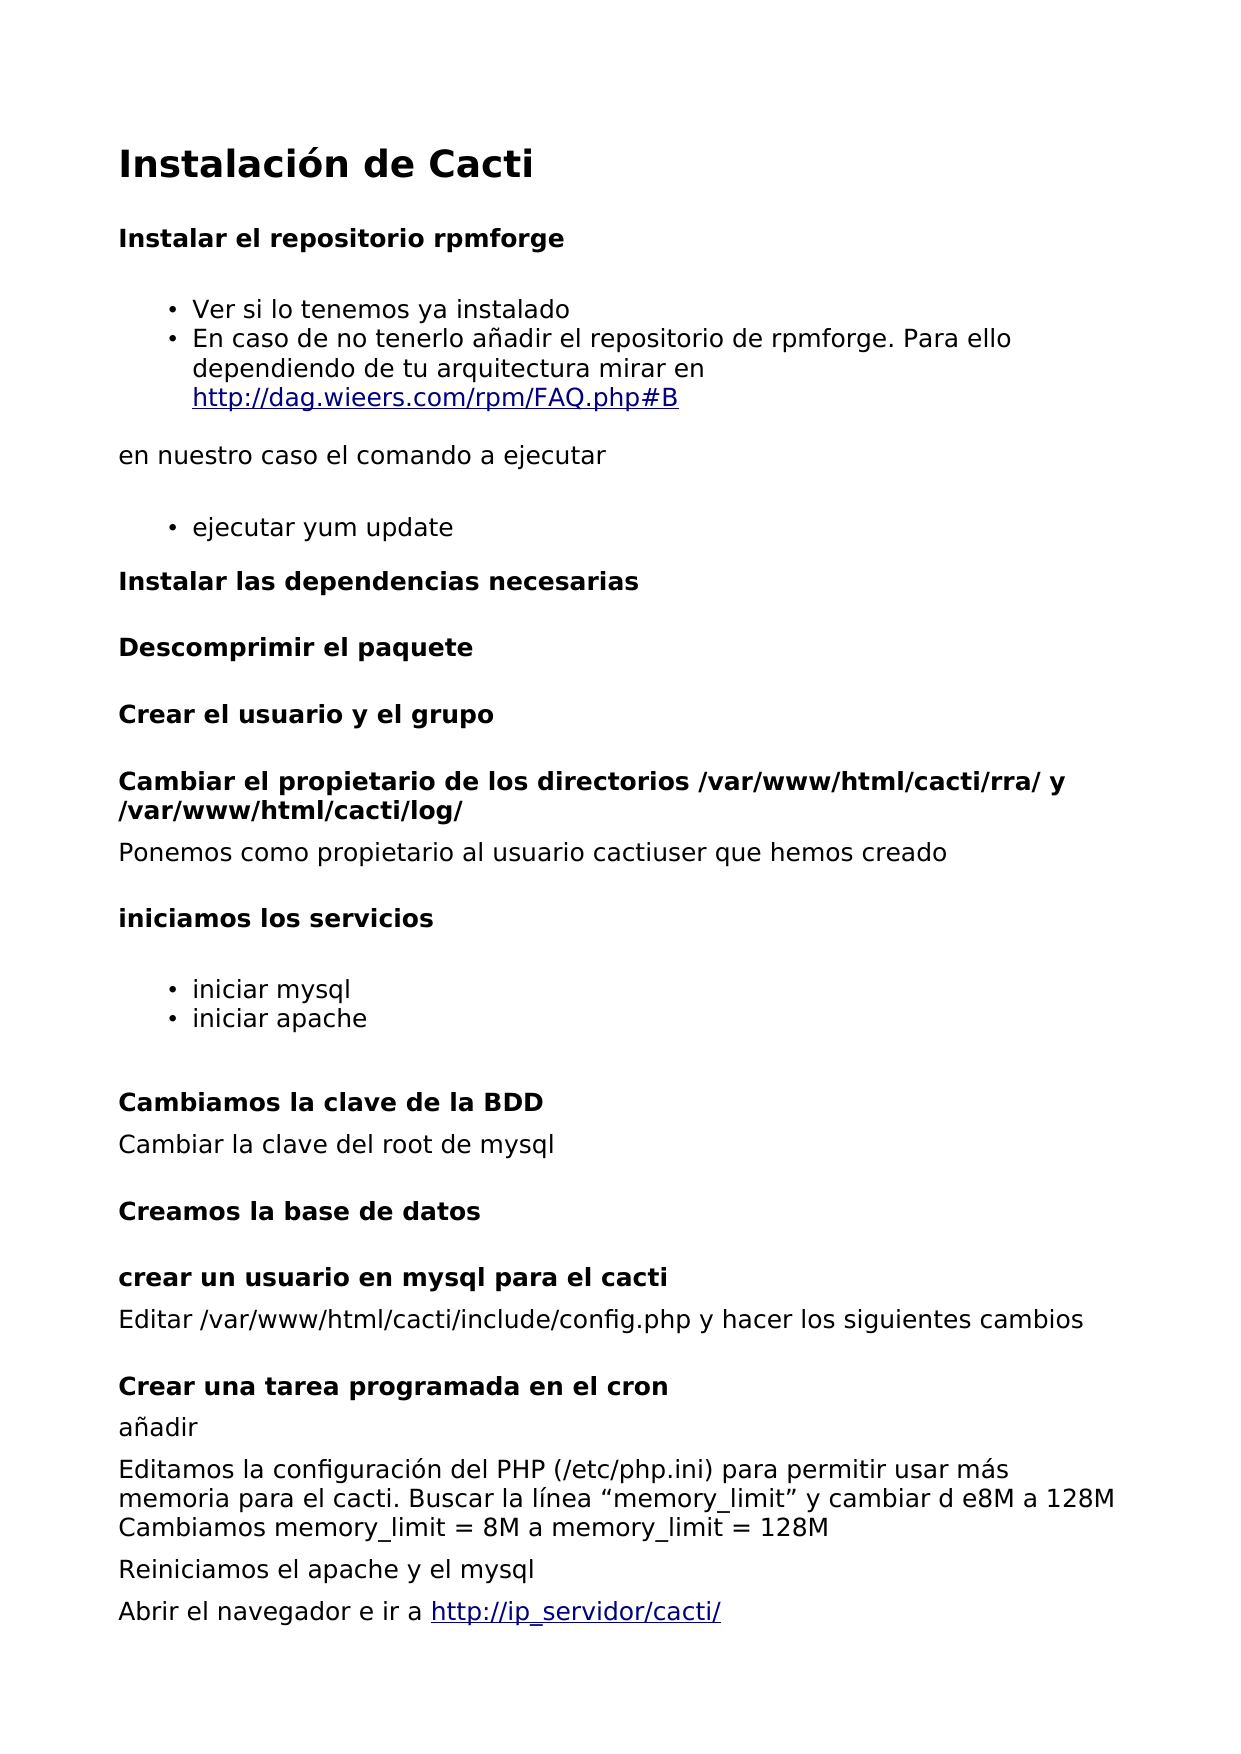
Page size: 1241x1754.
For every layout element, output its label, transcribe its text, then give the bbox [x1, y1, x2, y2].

subtitle iniciamos los servicios [118, 904, 1122, 933]
subtitle Descomprimir el paquete [118, 633, 1122, 663]
text Ponemos como propietario al usuario cactiuser que hemos creado [118, 838, 1122, 867]
text Editamos la configuración del PHP (/etc/php.ini) para permitir usar más memoria para el cacti. Buscar la línea “memory_limit” y cambiar d e8M a 128M Cambiamos memory_limit = 8M a memory_limit = 128M [118, 1455, 1122, 1542]
subtitle Crear una tarea programada en el cron [118, 1372, 1122, 1401]
subtitle Instalar las dependencias necesarias [118, 567, 1122, 596]
subtitle Instalación de Cacti [118, 143, 1122, 187]
list En caso de no tenerlo añadir el repositorio de rpmforge. Para ello dependiendo de tu arquitectura mirar en http://dag.wieers.com/rpm/FAQ.php#B [177, 324, 1122, 412]
subtitle Creamos la base de datos [118, 1197, 1122, 1226]
text Editar /var/www/html/cacti/include/config.php y hacer los siguientes cambios [118, 1305, 1122, 1334]
subtitle Crear el usuario y el grupo [118, 700, 1122, 729]
subtitle Cambiamos la clave de la BDD [118, 1088, 1122, 1117]
list ejecutar yum update [177, 513, 1122, 542]
text en nuestro caso el comando a ejecutar [118, 442, 1122, 471]
subtitle Instalar el repositorio rpmforge [118, 224, 1122, 253]
list iniciar mysql [177, 976, 1122, 1005]
text añadir [118, 1413, 1122, 1442]
text Abrir el navegador e ir a http://ip_servidor/cacti/ [118, 1597, 1122, 1626]
list iniciar apache [177, 1005, 1122, 1034]
subtitle crear un usuario en mysql para el cacti [118, 1263, 1122, 1292]
text Reiniciamos el apache y el mysql [118, 1555, 1122, 1584]
list Ver si lo tenemos ya instalado [177, 295, 1122, 324]
subtitle Cambiar el propietario de los directorios /var/www/html/cacti/rra/ y /var/www/html/cacti/log/ [118, 767, 1122, 825]
text Cambiar la clave del root de mysql [118, 1130, 1122, 1159]
